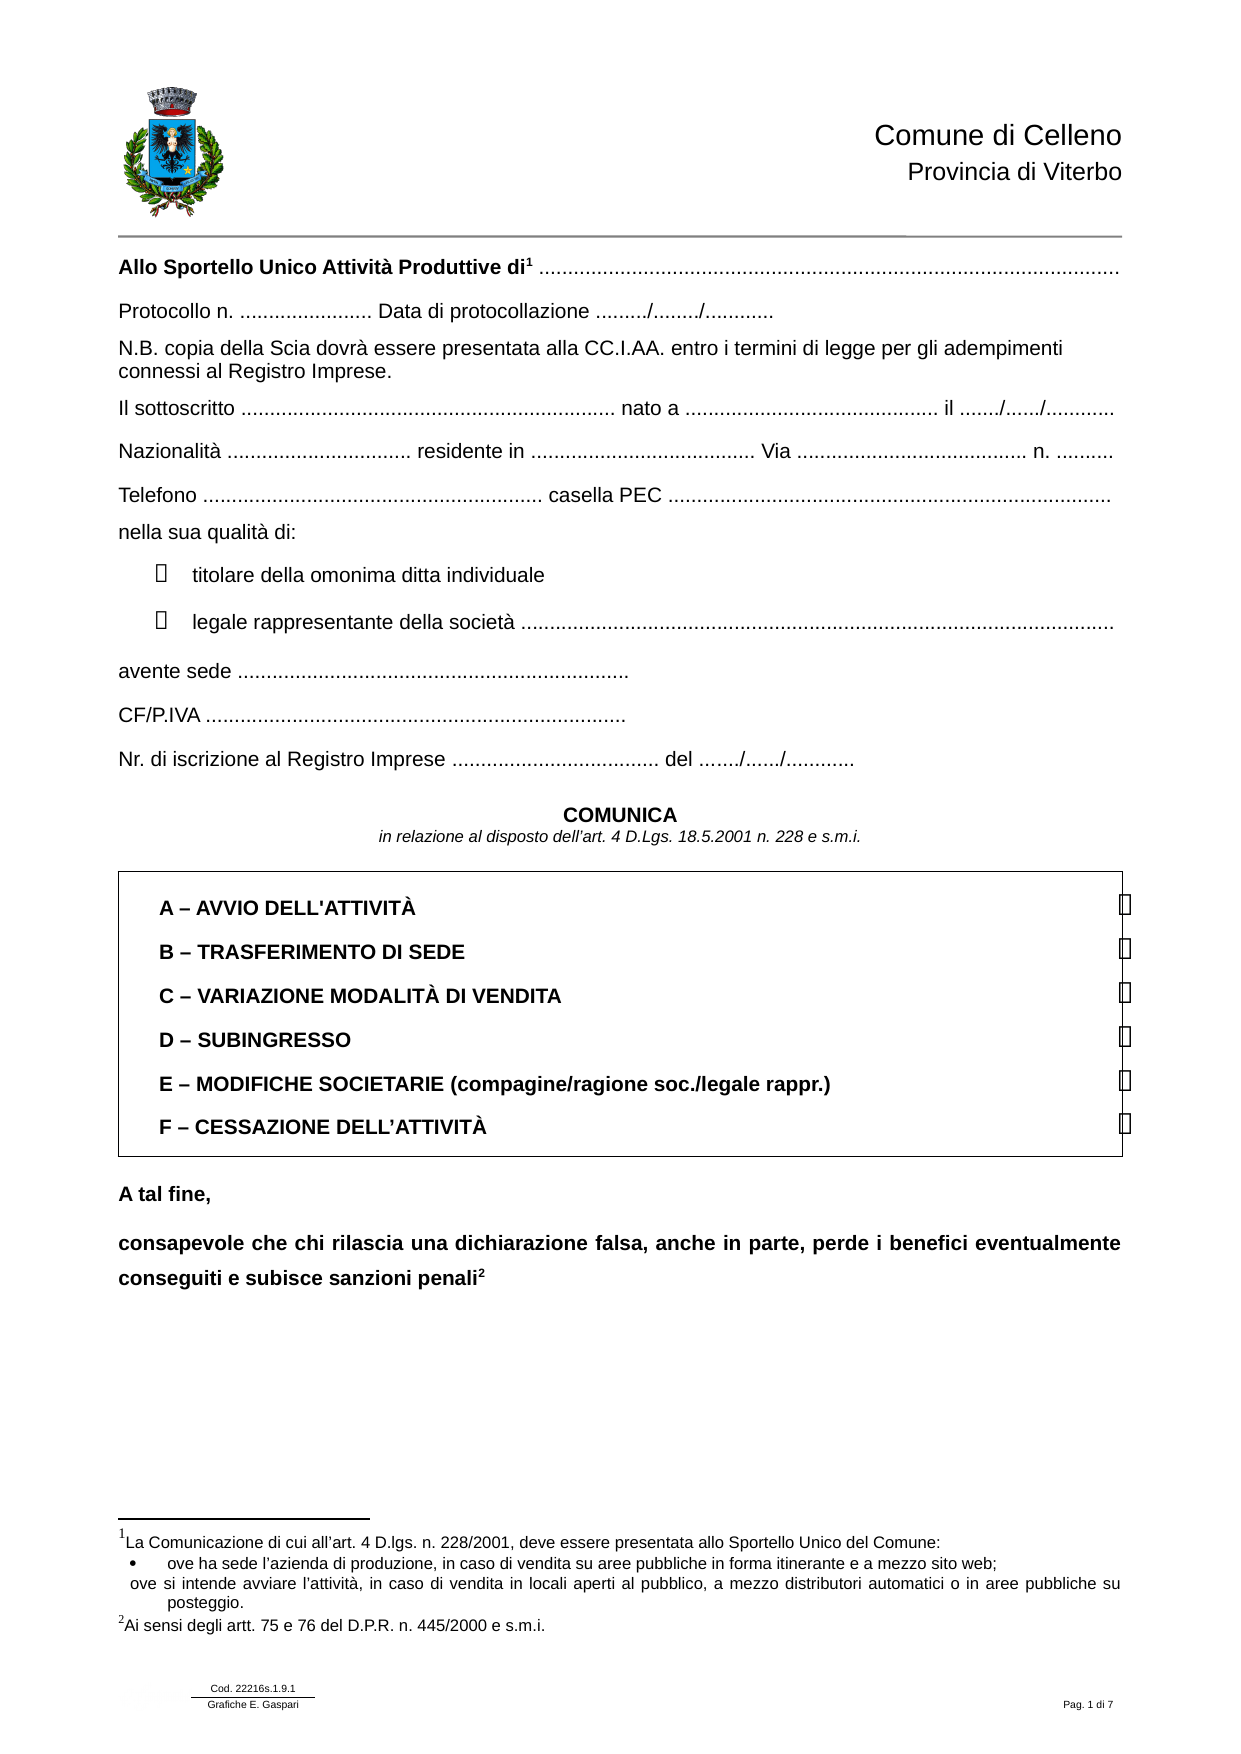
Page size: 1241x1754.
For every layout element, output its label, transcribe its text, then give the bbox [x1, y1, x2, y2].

text  titolare della omonima ditta individuale [153, 556, 1122, 590]
text La Comunicazione di cui all’art. 4 D.lgs. n. 228/2001, deve essere presentata allo Sportello Unico del Comune: [118, 1525, 1122, 1554]
text A tal fine, [118, 1182, 1122, 1206]
text nella sua qualità di: [118, 519, 1122, 543]
text ove si intende avviare l’attività, in caso di vendita in locali aperti al pubblico, a mezzo distributori automatici o in aree pubbliche su posteggio. [130, 1573, 1122, 1612]
text N.B. copia della Scia dovrà essere presentata alla CC.I.AA. entro i termini di legge per gli adempimenti connessi al Registro Imprese. [118, 335, 1122, 383]
text Il sottoscritto ................................................................. nato a ............................................ il ......./....../............ [118, 396, 1122, 420]
text Nr. di iscrizione al Registro Imprese .................................... del ......./....../............ [118, 747, 1122, 771]
text Comune di Celleno [224, 118, 1122, 152]
table_header A – AVVIO DELL'ATTIVITÀ  B – TRASFERIMENTO DI SEDE  C – VARIAZIONE MODALITÀ DI VENDITA  D – SUBINGRESSO  E – MODIFICHE SOCIETARIE (compagine/ragione soc./legale rappr.)  F – CESSAZIONE DELL’ATTIVITÀ  [119, 872, 1122, 1156]
text Provincia di Viterbo [224, 157, 1122, 185]
text Telefono ........................................................... casella PEC ............................................................................. [118, 483, 1122, 507]
text consapevole che chi rilascia una dichiarazione falsa, anche in parte, perde i benefici eventualmente conseguiti e subisce sanzioni penali [118, 1230, 1122, 1290]
text  legale rappresentante della società ....................................................................................................... [153, 602, 1122, 637]
list ove ha sede l’azienda di produzione, in caso di vendita su aree pubbliche in forma itinerante e a mezzo sito web; [130, 1554, 1122, 1573]
text in relazione al disposto dell’art. 4 D.Lgs. 18.5.2001 n. 228 e s.m.i. [118, 827, 1122, 846]
text Nazionalità ................................ residente in ....................................... Via ........................................ n. .......... [118, 439, 1122, 463]
text CF/P.IVA ......................................................................... [118, 703, 1122, 727]
picture [122, 87, 224, 219]
text Ai sensi degli artt. 75 e 76 del D.P.R. n. 445/2000 e s.m.i. [118, 1612, 1122, 1636]
text COMUNICA [118, 803, 1122, 827]
text Allo Sportello Unico Attività Produttive di [118, 255, 1122, 279]
text avente sede .................................................................... [118, 659, 1122, 683]
text Protocollo n. ....................... Data di protocollazione ........./......../............ [118, 299, 1122, 323]
